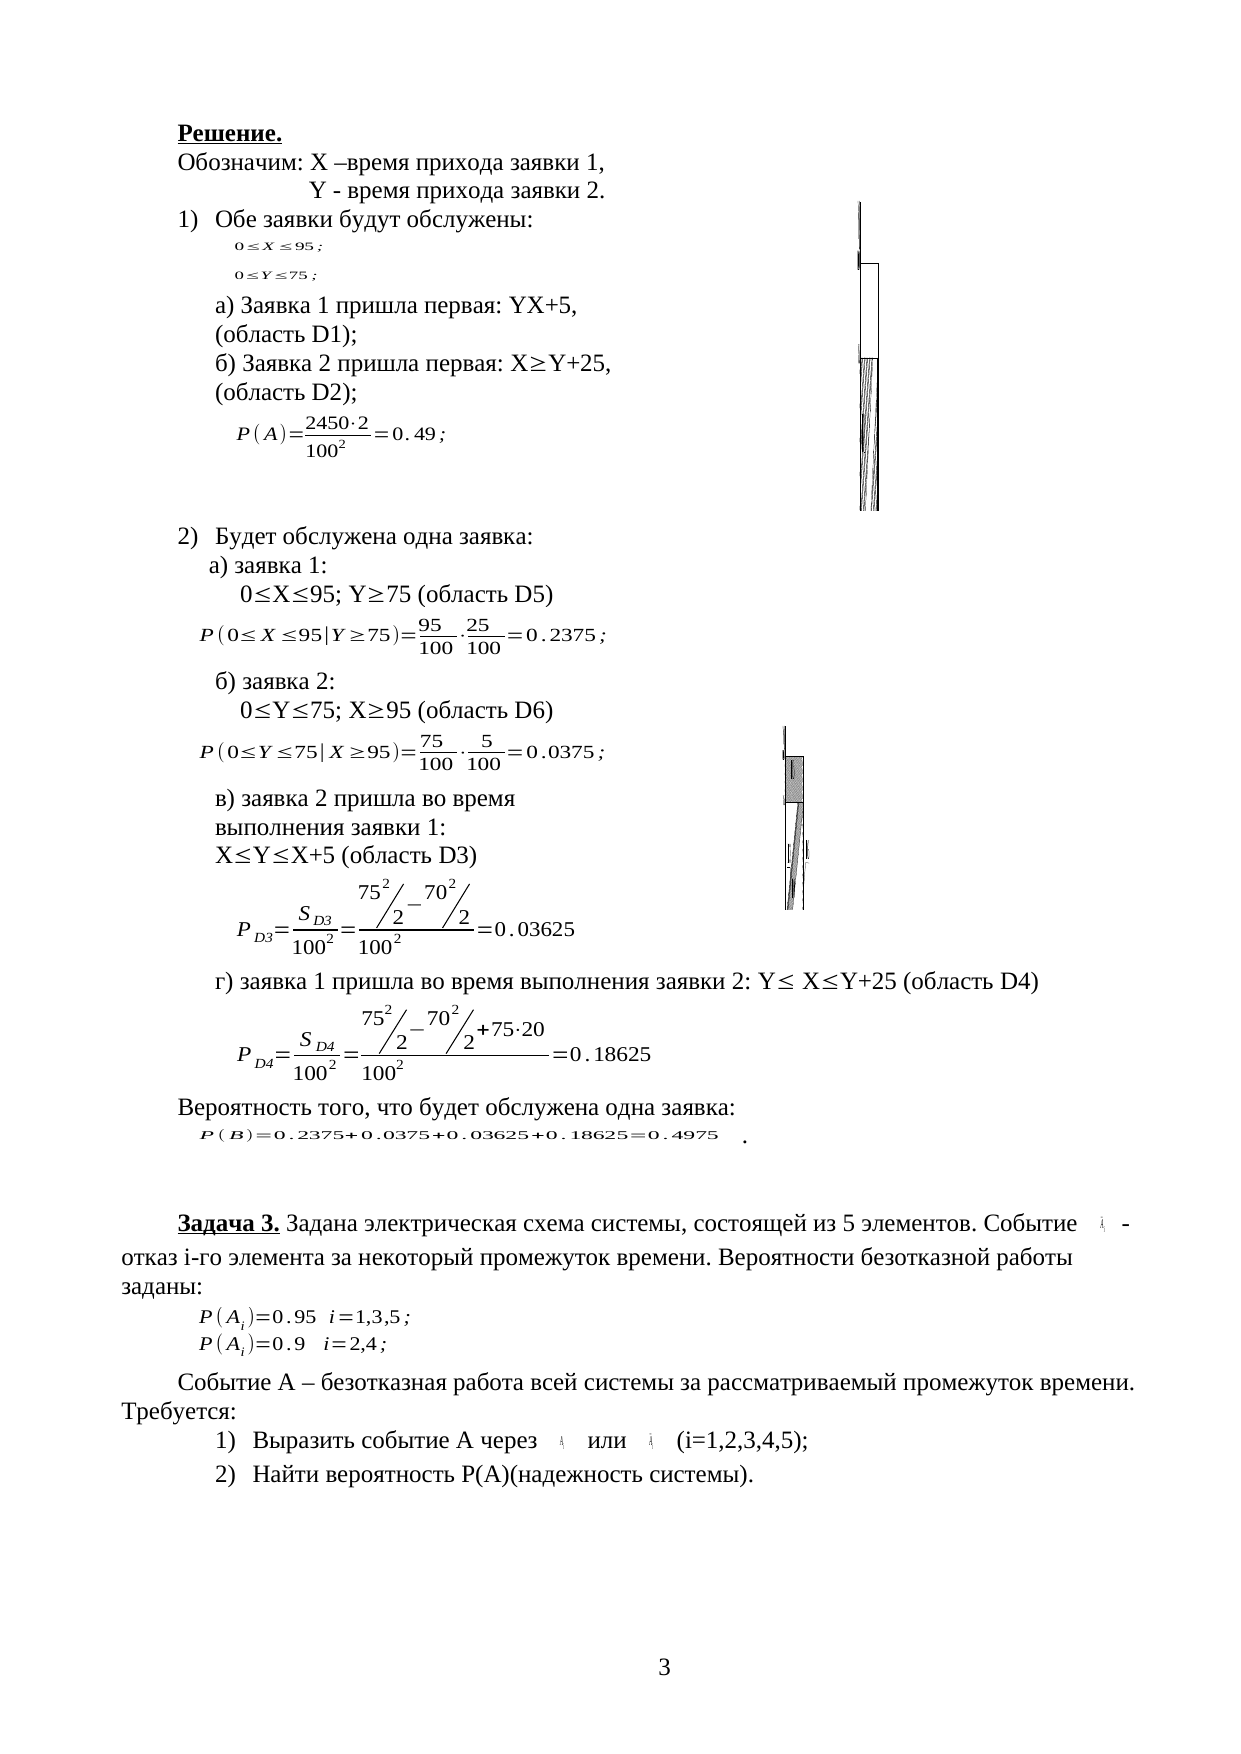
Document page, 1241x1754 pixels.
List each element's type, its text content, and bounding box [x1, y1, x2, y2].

text (область D1); [215, 319, 849, 348]
text Событие А – безотказная работа всей системы за рассматриваемый промежуток времени. Требуется: [121, 1367, 1152, 1425]
list Найти вероятность Р(А)(надежность системы). [215, 1459, 1152, 1488]
list Выразить событие А через или (i=1,2,3,4,5); [215, 1425, 1152, 1459]
list Будет обслужена одна заявка: [177, 521, 1152, 550]
text Вероятность того, что будет обслужена одна заявка: [121, 1092, 1152, 1121]
text в) заявка 2 пришла во время выполнения заявки 1: [215, 783, 777, 840]
text а) Заявка 1 пришла первая: YX+5, [215, 291, 849, 319]
text Обозначим: X –время прихода заявки 1, [177, 147, 1152, 176]
text [892, 319, 1152, 348]
text г) заявка 1 пришла во время выполнения заявки 2: Y XY+25 (область D4) [121, 966, 1152, 995]
text а) заявка 1: [177, 550, 1152, 579]
text б) заявка 2: [215, 666, 1152, 695]
text б) Заявка 2 пришла первая: XY+25, [215, 348, 849, 377]
list [892, 204, 1152, 233]
text Задача 3. Задана электрическая схема системы, состоящей из 5 элементов. Событие - отказ i-го элемента за некоторый промежуток времени. Вероятности безотказной работы заданы: [121, 1208, 1152, 1299]
text . [121, 1121, 1152, 1150]
text Решение. [177, 118, 1152, 147]
text [892, 348, 1152, 377]
list Обе заявки будут обслужены: [177, 204, 849, 233]
text [821, 783, 1152, 840]
text [892, 176, 1152, 204]
text [892, 377, 1152, 406]
text Y - время прихода заявки 2. [177, 176, 849, 204]
text [892, 291, 1152, 319]
text XYX+5 (область D3) [215, 840, 777, 869]
text [821, 840, 1152, 869]
text 0X95; Y75 (область D5) [177, 579, 1152, 607]
text (область D2); [215, 377, 849, 406]
text 0Y75; X95 (область D6) [215, 695, 1152, 724]
